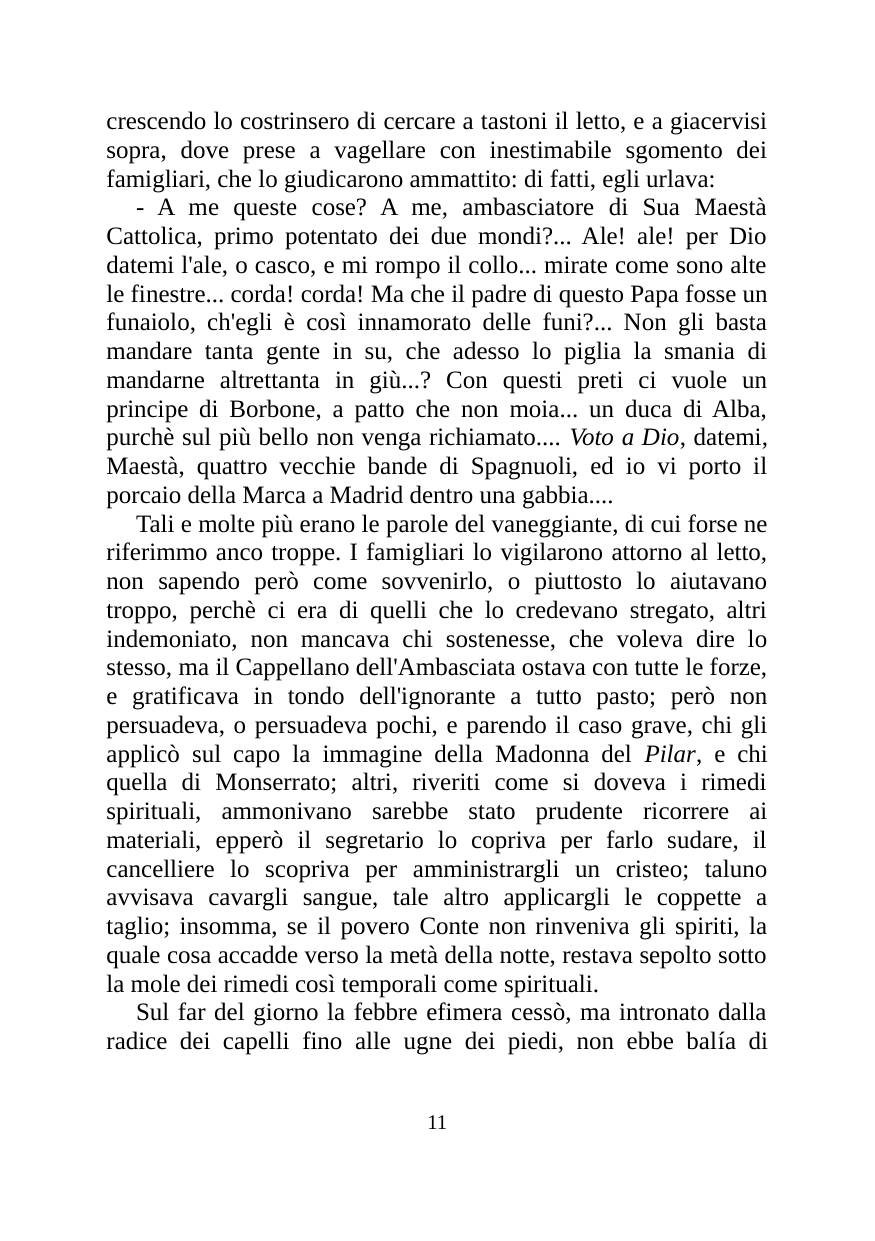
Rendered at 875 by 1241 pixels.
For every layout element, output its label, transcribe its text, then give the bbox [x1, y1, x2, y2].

text Tali e molte più erano le parole del vaneggiante, di cui forse ne riferimmo anco troppe. I famigliari lo vigilarono attorno al letto, non sapendo però come sovvenirlo, o piuttosto lo aiutavano troppo, perchè ci era di quelli che lo credevano stregato, altri indemoniato, non mancava chi sostenesse, che voleva dire lo stesso, ma il Cappellano dell'Ambasciata ostava con tutte le forze, e gratificava in tondo dell'ignorante a tutto pasto; però non persuadeva, o persuadeva pochi, e parendo il caso grave, chi gli applicò sul capo la immagine della Madonna del Pilar, e chi quella di Monserrato; altri, riveriti come si doveva i rimedi spirituali, ammonivano sarebbe stato prudente ricorrere ai materiali, epperò il segretario lo copriva per farlo sudare, il cancelliere lo scopriva per amministrargli un cristeo; taluno avvisava cavargli sangue, tale altro applicargli le coppette a taglio; insomma, se il povero Conte non rinveniva gli spiriti, la quale cosa accadde verso la metà della notte, restava sepolto sotto la mole dei rimedi così temporali come spirituali. [106, 509, 768, 997]
text Sul far del giorno la febbre efimera cessò, ma intronato dalla radice dei capelli fino alle ugne dei piedi, non ebbe balía di [106, 997, 768, 1055]
text crescendo lo costrinsero di cercare a tastoni il letto, e a giacervisi sopra, dove prese a vagellare con inestimabile sgomento dei famigliari, che lo giudicarono ammattito: di fatti, egli urlava: [106, 106, 768, 192]
text - A me queste cose? A me, ambasciatore di Sua Maestà Cattolica, primo potentato dei due mondi?... Ale! ale! per Dio datemi l'ale, o casco, e mi rompo il collo... mirate come sono alte le finestre... corda! corda! Ma che il padre di questo Papa fosse un funaiolo, ch'egli è così innamorato delle funi?... Non gli basta mandare tanta gente in su, che adesso lo piglia la smania di mandarne altrettanta in giù...? Con questi preti ci vuole un principe di Borbone, a patto che non moia... un duca di Alba, purchè sul più bello non venga richiamato.... Voto a Dio, datemi, Maestà, quattro vecchie bande di Spagnuoli, ed io vi porto il porcaio della Marca a Madrid dentro una gabbia.... [106, 192, 768, 509]
